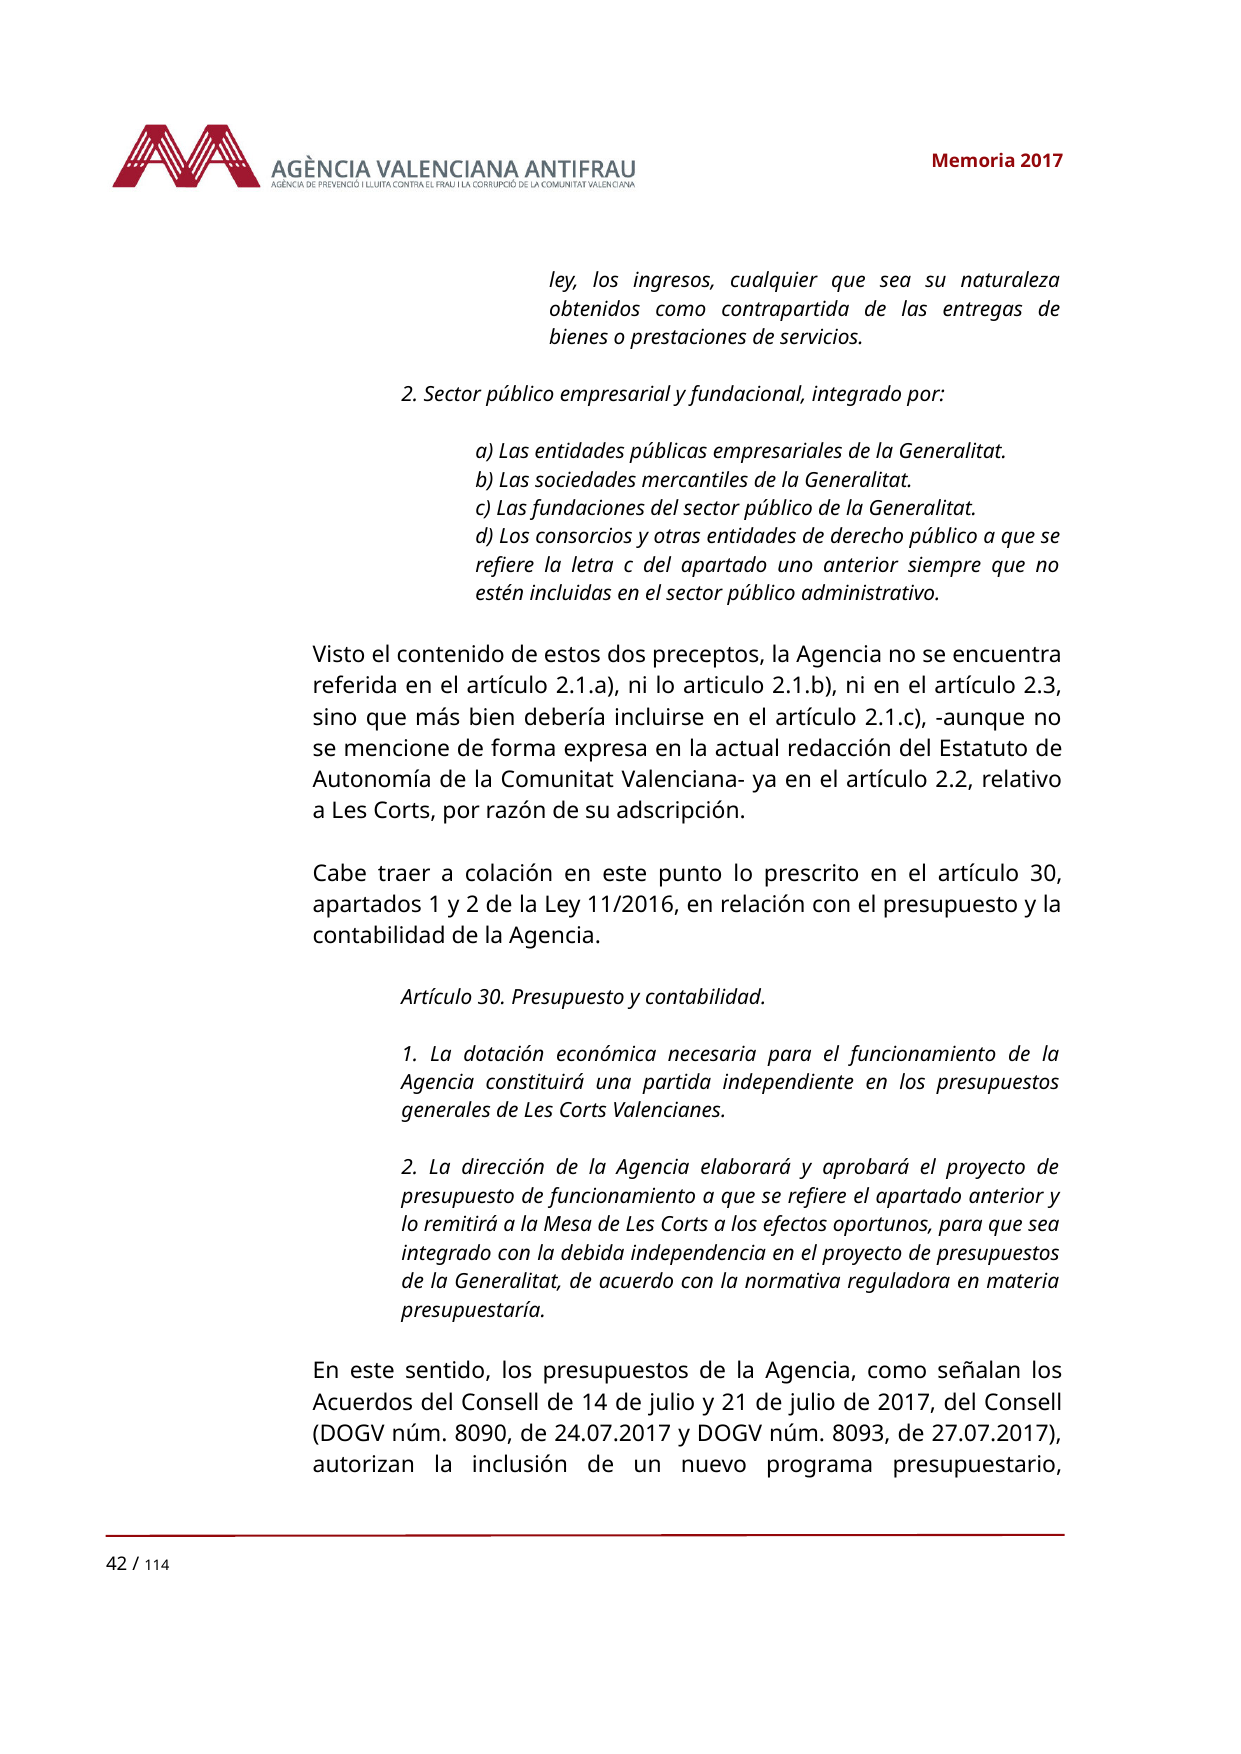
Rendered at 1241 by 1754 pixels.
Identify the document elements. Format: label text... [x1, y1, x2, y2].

text Artículo 30. Presupuesto y contabilidad. [401, 982, 1063, 1010]
picture [107, 112, 639, 197]
text b) Las sociedades mercantiles de la Generalitat. [475, 465, 1063, 493]
text c) Las fundaciones del sector público de la Generalitat. [475, 493, 1063, 522]
text Cabe traer a colación en este punto lo prescrito en el artículo 30, apartados 1 y 2 de la Ley 11/2016, en relación con el presupuesto y la contabilidad de la Agencia. [312, 857, 1063, 951]
text a) Las entidades públicas empresariales de la Generalitat. [475, 436, 1063, 465]
text 2. Sector público empresarial y fundacional, integrado por: [401, 379, 1063, 408]
text d) Los consorcios y otras entidades de derecho público a que se refiere la letra c del apartado uno anterior siempre que no estén incluidas en el sector público administrativo. [475, 522, 1063, 607]
text ley, los ingresos, cualquier que sea su naturaleza obtenidos como contrapartida de las entregas de bienes o prestaciones de servicios. [549, 266, 1063, 351]
text 2. La dirección de la Agencia elaborará y aprobará el proyecto de presupuesto de funcionamiento a que se refiere el apartado anterior y lo remitirá a la Mesa de Les Corts a los efectos oportunos, para que sea integrado con la debida independencia en el proyecto de presupuestos de la Generalitat, de acuerdo con la normativa reguladora en materia presupuestaría. [401, 1152, 1063, 1323]
text Visto el contenido de estos dos preceptos, la Agencia no se encuentra referida en el artículo 2.1.a), ni lo articulo 2.1.b), ni en el artículo 2.3, sino que más bien debería incluirse en el artículo 2.1.c), -aunque no se mencione de forma expresa en la actual redacción del Estatuto de Autonomía de la Comunitat Valenciana- ya en el artículo 2.2, relativo a Les Corts, por razón de su adscripción. [312, 638, 1063, 826]
text 1. La dotación económica necesaria para el funcionamiento de la Agencia constituirá una partida independiente en los presupuestos generales de Les Corts Valencianes. [401, 1039, 1063, 1124]
text En este sentido, los presupuestos de la Agencia, como señalan los Acuerdos del Consell de 14 de julio y 21 de julio de 2017, del Consell (DOGV núm. 8090, de 24.07.2017 y DOGV núm. 8093, de 27.07.2017), autorizan la inclusión de un nuevo programa presupuestario, [312, 1354, 1063, 1479]
